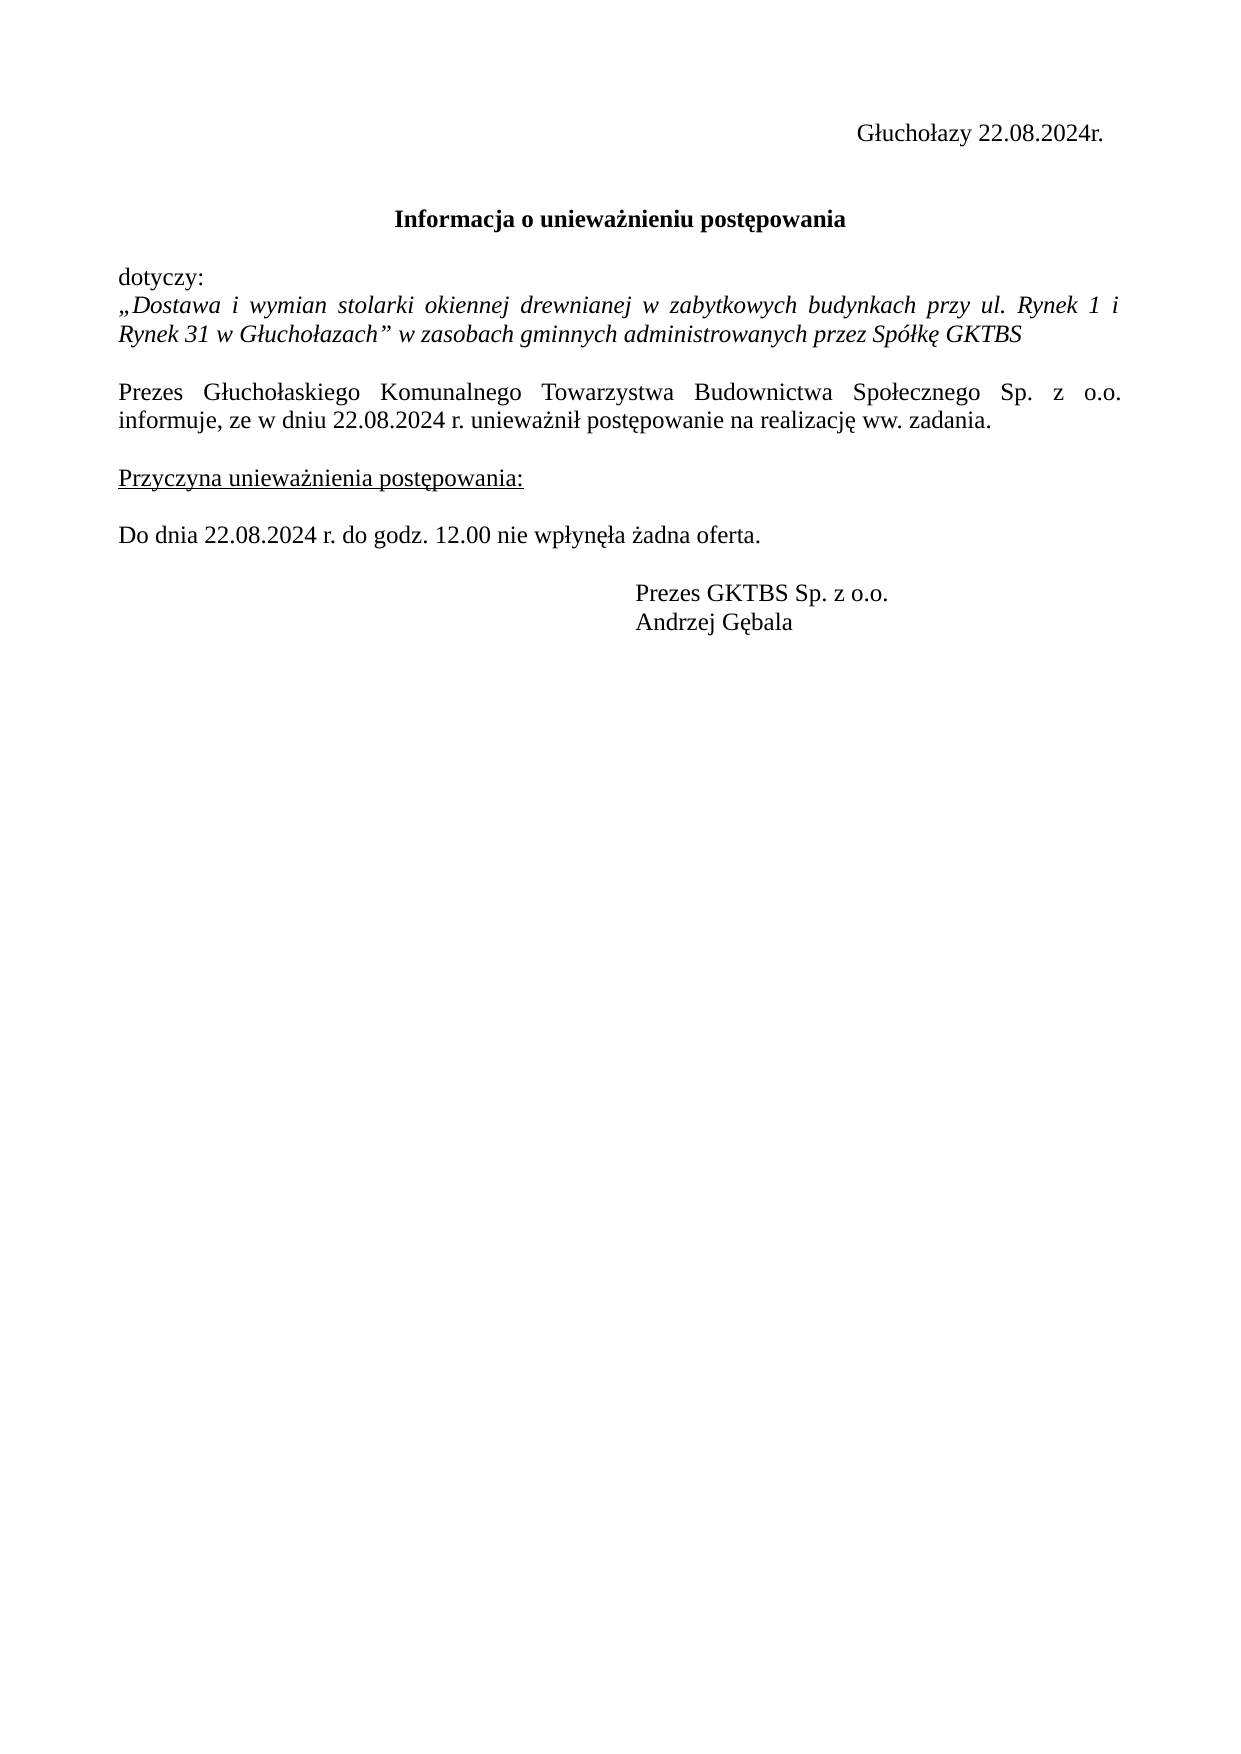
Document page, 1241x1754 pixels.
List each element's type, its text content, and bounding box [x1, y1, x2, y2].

text Do dnia 22.08.2024 r. do godz. 12.00 nie wpłynęła żadna oferta. [118, 521, 1122, 549]
text „Dostawa i wymian stolarki okiennej drewnianej w zabytkowych budynkach przy ul. Rynek 1 i Rynek 31 w Głuchołazach” w zasobach gminnych administrowanych przez Spółkę GKTBS [118, 291, 1122, 348]
text Informacja o unieważnieniu postępowania [118, 204, 1122, 233]
text Andrzej Gębala [118, 607, 1122, 636]
text Głuchołazy 22.08.2024r. [118, 118, 1122, 147]
text dotyczy: [118, 262, 1122, 291]
text Przyczyna unieważnienia postępowania: [118, 463, 1122, 492]
text Prezes GKTBS Sp. z o.o. [118, 578, 1122, 607]
text Prezes Głuchołaskiego Komunalnego Towarzystwa Budownictwa Społecznego Sp. z o.o. informuje, ze w dniu 22.08.2024 r. unieważnił postępowanie na realizację ww. zadania. [118, 377, 1122, 434]
